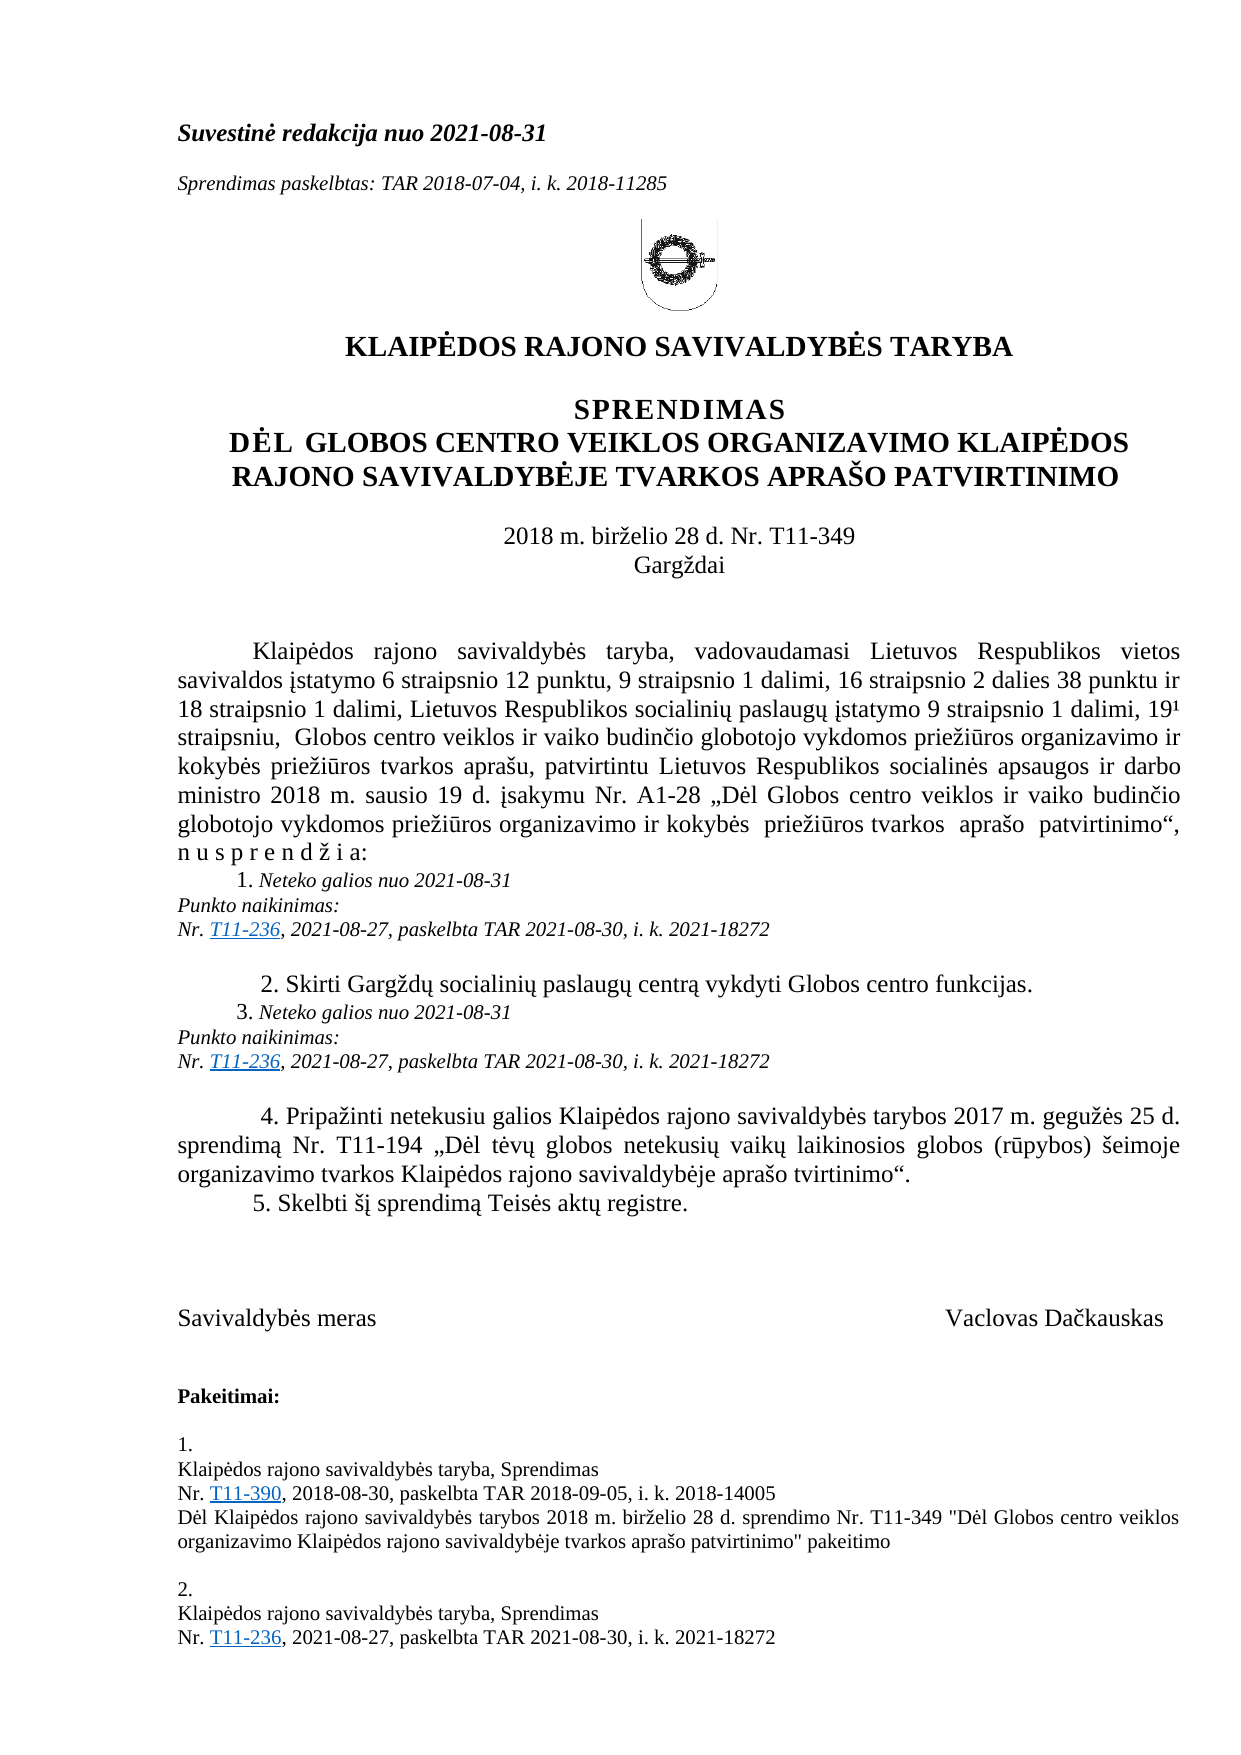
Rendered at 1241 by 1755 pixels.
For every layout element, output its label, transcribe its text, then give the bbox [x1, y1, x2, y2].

text 2. [177, 1577, 1181, 1601]
text 2018 m. birželio 28 d. Nr. T11-349 Gargždai [177, 521, 1181, 579]
text Nr. T11-236, 2021-08-27, paskelbta TAR 2021-08-30, i. k. 2021-18272 [177, 917, 1181, 941]
text 2. Skirti Gargždų socialinių paslaugų centrą vykdyti Globos centro funkcijas. [177, 969, 1181, 998]
text Punkto naikinimas: [177, 1024, 1181, 1049]
text Suvestinė redakcija nuo 2021-08-31 [177, 118, 1181, 147]
text 1. [177, 1432, 1181, 1456]
text Punkto naikinimas: [177, 893, 1181, 917]
text SPRENDIMAS [177, 392, 1181, 425]
text Klaipėdos rajono savivaldybės taryba, Sprendimas [177, 1456, 1181, 1481]
text 1. Neteko galios nuo 2021-08-31 [177, 866, 1181, 893]
text 3. Neteko galios nuo 2021-08-31 [177, 998, 1181, 1024]
text DĖL GLOBOS CENTRO VEIKLOS ORGANIZAVIMO KLAIPĖDOS RAJONO SAVIVALDYBĖJE TVARKOS APRAŠO PATVIRTINIMO [177, 425, 1181, 492]
text KLAIPĖDOS RAJONO savivaldybės taryba [177, 329, 1181, 363]
text Pakeitimai: [177, 1384, 1181, 1408]
text 5. Skelbti šį sprendimą Teisės aktų registre. [177, 1188, 1181, 1216]
text 4. Pripažinti netekusiu galios Klaipėdos rajono savivaldybės tarybos 2017 m. gegužės 25 d. sprendimą Nr. T11-194 „Dėl tėvų globos netekusių vaikų laikinosios globos (rūpybos) šeimoje organizavimo tvarkos Klaipėdos rajono savivaldybėje aprašo tvirtinimo“. [177, 1101, 1181, 1188]
text Dėl Klaipėdos rajono savivaldybės tarybos 2018 m. birželio 28 d. sprendimo Nr. T11-349 "Dėl Globos centro veiklos organizavimo Klaipėdos rajono savivaldybėje tvarkos aprašo patvirtinimo" pakeitimo [177, 1504, 1181, 1553]
text Sprendimas paskelbtas: TAR 2018-07-04, i. k. 2018-11285 [177, 171, 1181, 195]
text Nr. T11-390, 2018-08-30, paskelbta TAR 2018-09-05, i. k. 2018-14005 [177, 1481, 1181, 1504]
text Nr. T11-236, 2021-08-27, paskelbta TAR 2021-08-30, i. k. 2021-18272 [177, 1049, 1181, 1073]
text Klaipėdos rajono savivaldybės taryba, Sprendimas [177, 1601, 1181, 1625]
text Klaipėdos rajono savivaldybės taryba, vadovaudamasi Lietuvos Respublikos vietos savivaldos įstatymo 6 straipsnio 12 punktu, 9 straipsnio 1 dalimi, 16 straipsnio 2 dalies 38 punktu ir 18 straipsnio 1 dalimi, Lietuvos Respublikos socialinių paslaugų įstatymo 9 straipsnio 1 dalimi, 19¹ straipsniu, Globos centro veiklos ir vaiko budinčio globotojo vykdomos priežiūros organizavimo ir kokybės priežiūros tvarkos aprašu, patvirtintu Lietuvos Respublikos socialinės apsaugos ir darbo ministro 2018 m. sausio 19 d. įsakymu Nr. A1-28 „Dėl Globos centro veiklos ir vaiko budinčio globotojo vykdomos priežiūros organizavimo ir kokybės priežiūros tvarkos aprašo patvirtinimo“, n u s p r e n d ž i a: [177, 636, 1181, 866]
text Nr. T11-236, 2021-08-27, paskelbta TAR 2021-08-30, i. k. 2021-18272 [177, 1625, 1181, 1649]
text Savivaldybės meras Vaclovas Dačkauskas [177, 1303, 1181, 1331]
